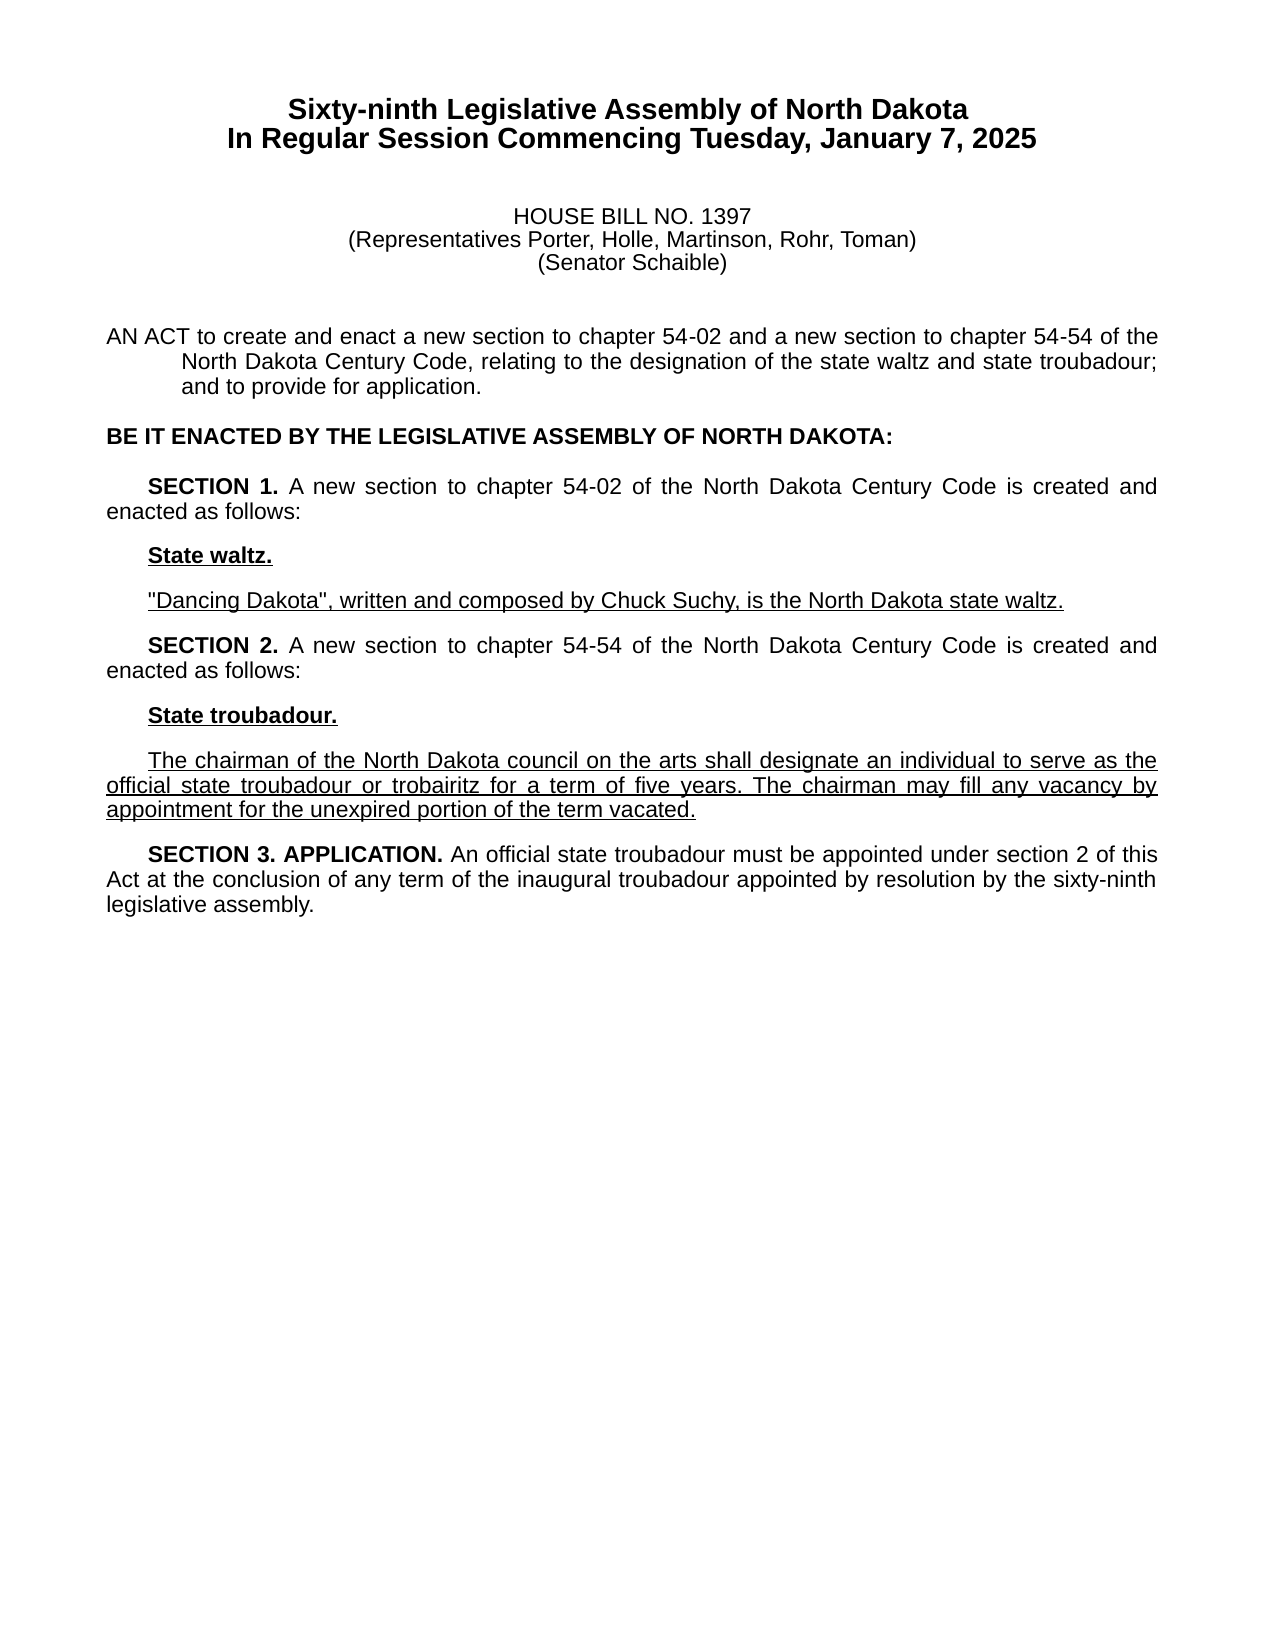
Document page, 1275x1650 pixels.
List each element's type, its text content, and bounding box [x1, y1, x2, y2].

text SECTION 2. A new section to chapter 54‑54 of the North Dakota Century Code is created and enacted as follows: [106, 634, 1158, 683]
text SECTION 1. A new section to chapter 54‑02 of the North Dakota Century Code is created and enacted as follows: [106, 474, 1158, 524]
subtitle State troubadour. [106, 704, 1158, 728]
text House BILL NO. 1397 [106, 204, 1158, 229]
text "Dancing Dakota", written and composed by Chuck Suchy, is the North Dakota state waltz. [106, 589, 1158, 614]
text The chairman of the North Dakota council on the arts shall designate an individual to serve as the official state troubadour or trobairitz for a term of five years. The chairman may fill any vacancy by [106, 748, 1158, 794]
text appointment for the unexpired portion of the term vacated. [106, 796, 1158, 823]
title In Regular Session Commencing Tuesday, January 7, 2025 [106, 125, 1158, 154]
title Sixty-ninth Legislative Assembly of North Dakota [106, 96, 1158, 125]
subtitle State waltz. [106, 544, 1158, 569]
text (Senator Schaible) [106, 252, 1158, 275]
text BE IT ENACTED BY THE LEGISLATIVE ASSEMBLY OF NORTH DAKOTA: [106, 425, 1158, 449]
title AN ACT to create and enact a new section to chapter 54‑02 and a new section to chapter 54‑54 of the North Dakota Century Code, relating to the designation of the state waltz and state troubadour; and to provide for application. [106, 325, 1158, 399]
text SECTION 3. APPLICATION. An official state troubadour must be appointed under section 2 of this Act at the conclusion of any term of the inaugural troubadour appointed by resolution by the sixty-ninth legislative assembly. [106, 843, 1158, 917]
text (Representatives Porter, Holle, Martinson, Rohr, Toman) [106, 229, 1158, 252]
